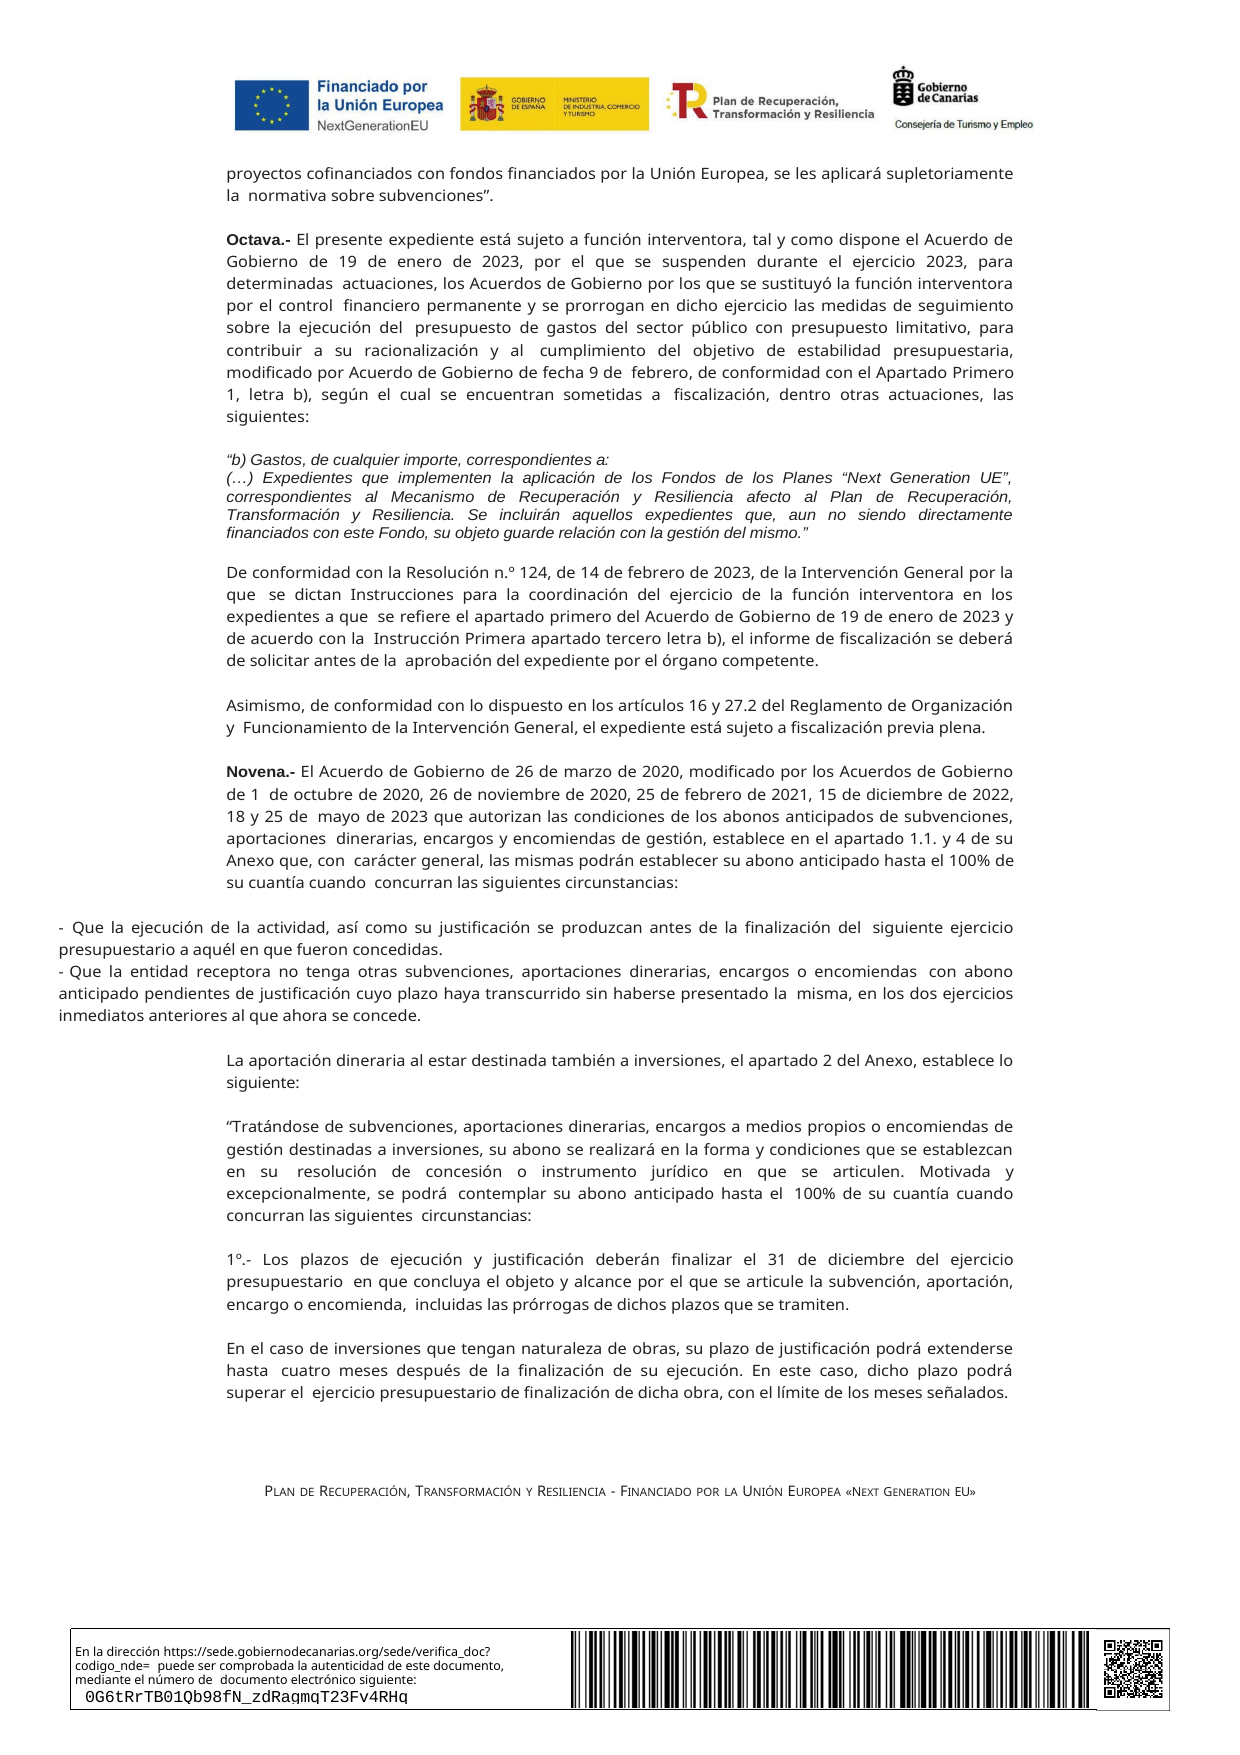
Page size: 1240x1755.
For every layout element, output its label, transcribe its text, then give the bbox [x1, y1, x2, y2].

text “Tratándose de subvenciones, aportaciones dinerarias, encargos a medios propios o encomiendas de gestión destinadas a inversiones, su abono se realizará en la forma y condiciones que se establezcan en su resolución de concesión o instrumento jurídico en que se articulen. Motivada y excepcionalmente, se podrá contemplar su abono anticipado hasta el 100% de su cuantía cuando concurran las siguientes circunstancias: [226, 1116, 1014, 1226]
text Asimismo, de conformidad con lo dispuesto en los artículos 16 y 27.2 del Reglamento de Organización y Funcionamiento de la Intervención General, el expediente está sujeto a fiscalización previa plena. [226, 695, 1013, 738]
list Que la entidad receptora no tenga otras subvenciones, aportaciones dinerarias, encargos o encomiendas con abono anticipado pendientes de justificación cuyo plazo haya transcurrido sin haberse presentado la misma, en los dos ejercicios inmediatos anteriores al que ahora se concede. [58, 961, 1014, 1026]
text proyectos cofinanciados con fondos financiados por la Unión Europea, se les aplicará supletoriamente la normativa sobre subvenciones”. [226, 163, 1014, 206]
list Que la ejecución de la actividad, así como su justificación se produzcan antes de la finalización del siguiente ejercicio presupuestario a aquél en que fueron concedidas. [58, 916, 1013, 960]
text Novena.- El Acuerdo de Gobierno de 26 de marzo de 2020, modificado por los Acuerdos de Gobierno de 1 de octubre de 2020, 26 de noviembre de 2020, 25 de febrero de 2021, 15 de diciembre de 2022, 18 y 25 de mayo de 2023 que autorizan las condiciones de los abonos anticipados de subvenciones, aportaciones dinerarias, encargos y encomiendas de gestión, establece en el apartado 1.1. y 4 de su Anexo que, con carácter general, las mismas podrán establecer su abono anticipado hasta el 100% de su cuantía cuando concurran las siguientes circunstancias: [226, 761, 1014, 893]
text Octava.- El presente expediente está sujeto a función interventora, tal y como dispone el Acuerdo de Gobierno de 19 de enero de 2023, por el que se suspenden durante el ejercicio 2023, para determinadas actuaciones, los Acuerdos de Gobierno por los que se sustituyó la función interventora por el control financiero permanente y se prorrogan en dicho ejercicio las medidas de seguimiento sobre la ejecución del presupuesto de gastos del sector público con presupuesto limitativo, para contribuir a su racionalización y al cumplimiento del objetivo de estabilidad presupuestaria, modificado por Acuerdo de Gobierno de fecha 9 de febrero, de conformidad con el Apartado Primero 1, letra b), según el cual se encuentran sometidas a fiscalización, dentro otras actuaciones, las siguientes: [226, 229, 1014, 427]
text PLAN DE RECUPERACIÓN, TRANSFORMACIÓN Y RESILIENCIA - FINANCIADO POR LA UNIÓN EUROPEA «NEXT GENERATION EU» [98, 1481, 1142, 1501]
text De conformidad con la Resolución n.º 124, de 14 de febrero de 2023, de la Intervención General por la que se dictan Instrucciones para la coordinación del ejercicio de la función interventora en los expedientes a que se refiere el apartado primero del Acuerdo de Gobierno de 19 de enero de 2023 y de acuerdo con la Instrucción Primera apartado tercero letra b), el informe de fiscalización se deberá de solicitar antes de la aprobación del expediente por el órgano competente. [226, 562, 1014, 671]
text 1º.- Los plazos de ejecución y justificación deberán finalizar el 31 de diciembre del ejercicio presupuestario en que concluya el objeto y alcance por el que se articule la subvención, aportación, encargo o encomienda, incluidas las prórrogas de dichos plazos que se tramiten. [226, 1249, 1014, 1314]
text La aportación dineraria al estar destinada también a inversiones, el apartado 2 del Anexo, establece lo siguiente: [226, 1049, 1014, 1093]
text (…) Expedientes que implementen la aplicación de los Fondos de los Planes “Next Generation UE”, correspondientes al Mecanismo de Recuperación y Resiliencia afecto al Plan de Recuperación, Transformación y Resiliencia. Se incluirán aquellos expedientes que, aun no siendo directamente financiados con este Fondo, su objeto guarde relación con la gestión del mismo.” [226, 469, 1013, 542]
text “b) Gastos, de cualquier importe, correspondientes a: [226, 450, 1181, 468]
text En el caso de inversiones que tengan naturaleza de obras, su plazo de justificación podrá extenderse hasta cuatro meses después de la finalización de su ejecución. En este caso, dicho plazo podrá superar el ejercicio presupuestario de finalización de dicha obra, con el límite de los meses señalados. [226, 1338, 1014, 1403]
